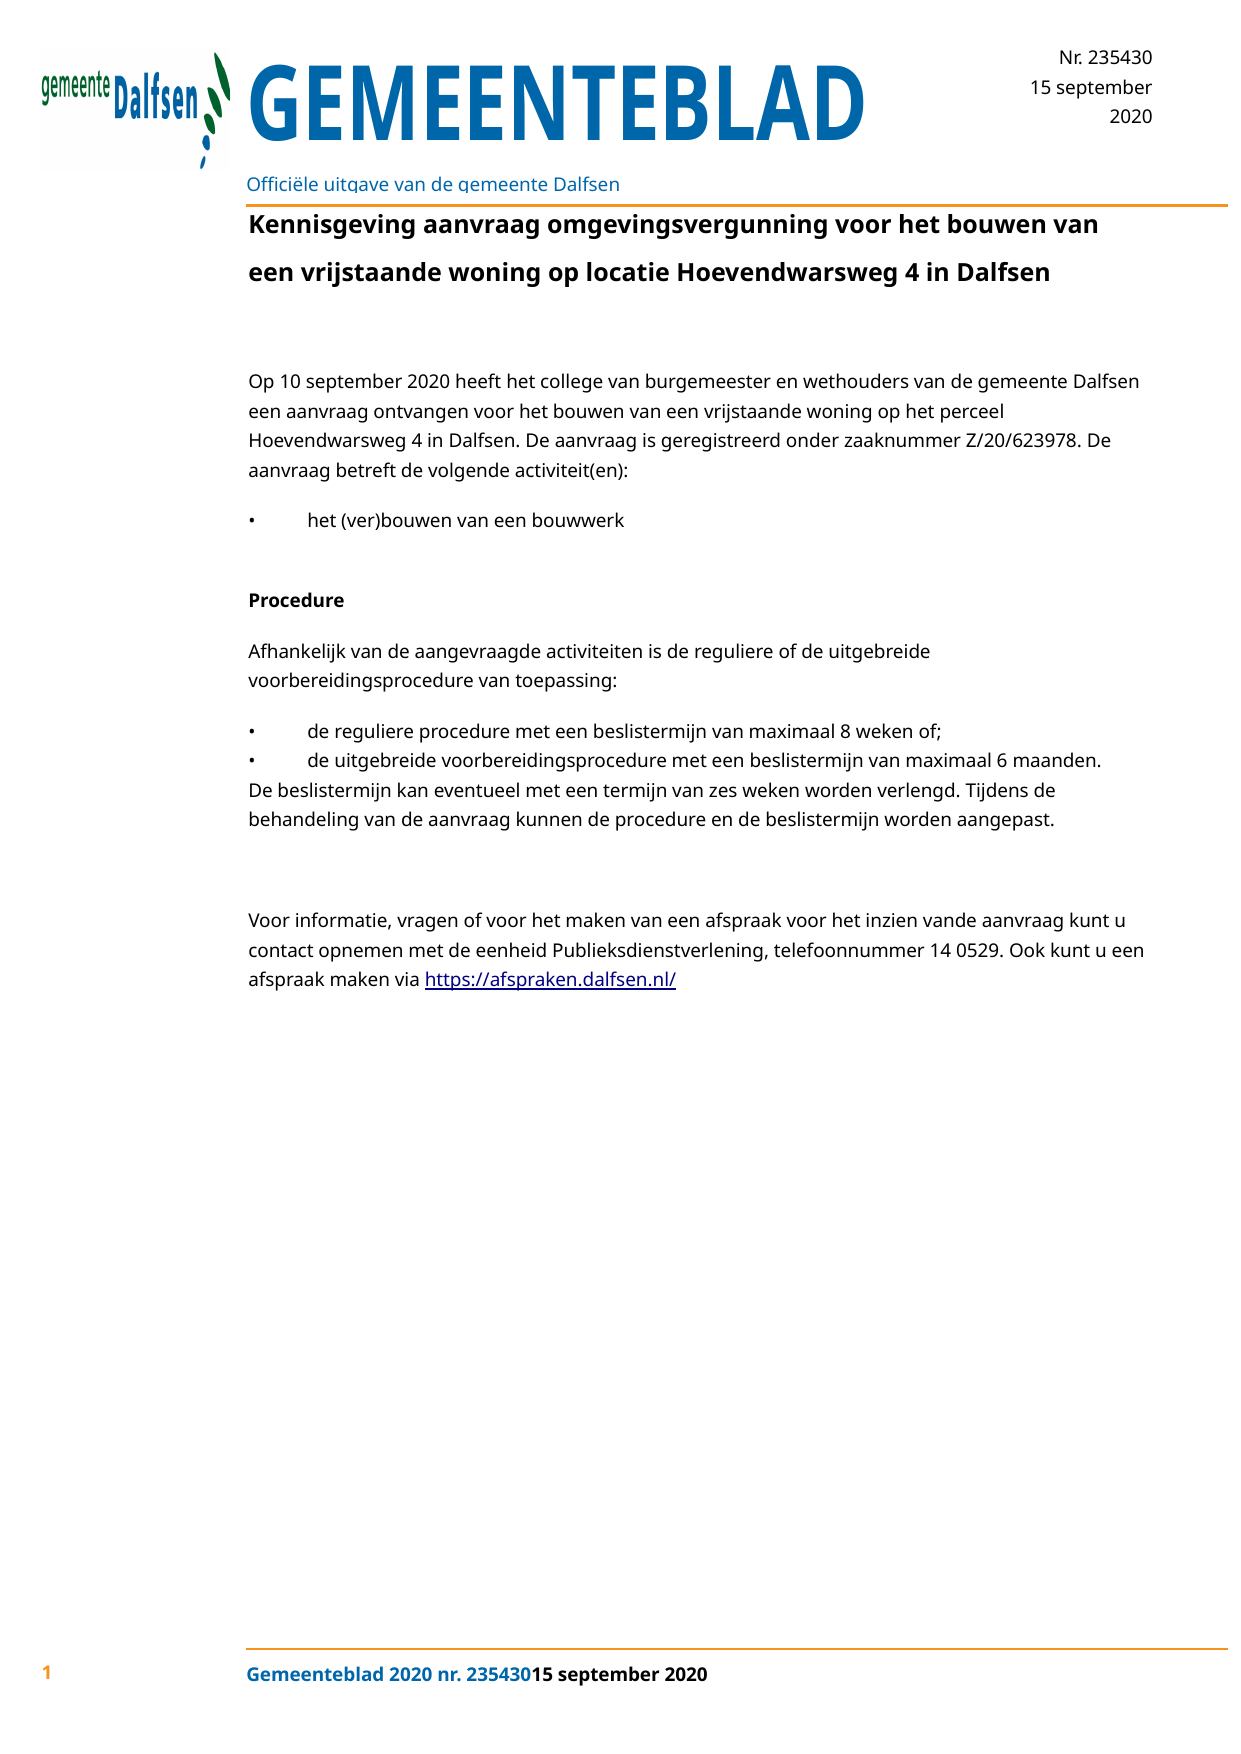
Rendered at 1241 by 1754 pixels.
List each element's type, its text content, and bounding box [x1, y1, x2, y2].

text Afhankelijk van de aangevraagde activiteiten is de reguliere of de uitgebreide voorbereidingsprocedure van toepassing: [248, 638, 1152, 693]
picture [41, 47, 231, 172]
text Kennisgeving aanvraag omgevingsvergunning voor het bouwen van een vrijstaande woning op locatie Hoevendwarsweg 4 in Dalfsen [248, 207, 1152, 288]
list de reguliere procedure met een beslistermijn van maximaal 8 weken of; [248, 718, 1152, 744]
text Op 10 september 2020 heeft het college van burgemeester en wethouders van de gemeente Dalfsen een aanvraag ontvangen voor het bouwen van een vrijstaande woning op het perceel Hoevendwarsweg 4 in Dalfsen. De aanvraag is geregistreerd onder zaaknummer Z/20/623978. De aanvraag betreft de volgende activiteit(en): [248, 368, 1152, 483]
list de uitgebreide voorbereidingsprocedure met een beslistermijn van maximaal 6 maanden. [248, 747, 1152, 773]
list het (ver)bouwen van een bouwwerk [248, 507, 1152, 533]
text Procedure [248, 587, 1152, 613]
text De beslistermijn kan eventueel met een termijn van zes weken worden verlengd. Tijdens de behandeling van de aanvraag kunnen de procedure en de beslistermijn worden aangepast. [248, 777, 1152, 832]
text Voor informatie, vragen of voor het maken van een afspraak voor het inzien vande aanvraag kunt u contact opnemen met de eenheid Publieksdienstverlening, telefoonnummer 14 0529. Ook kunt u een afspraak maken via https://afspraken.dalfsen.nl/ [248, 907, 1152, 992]
